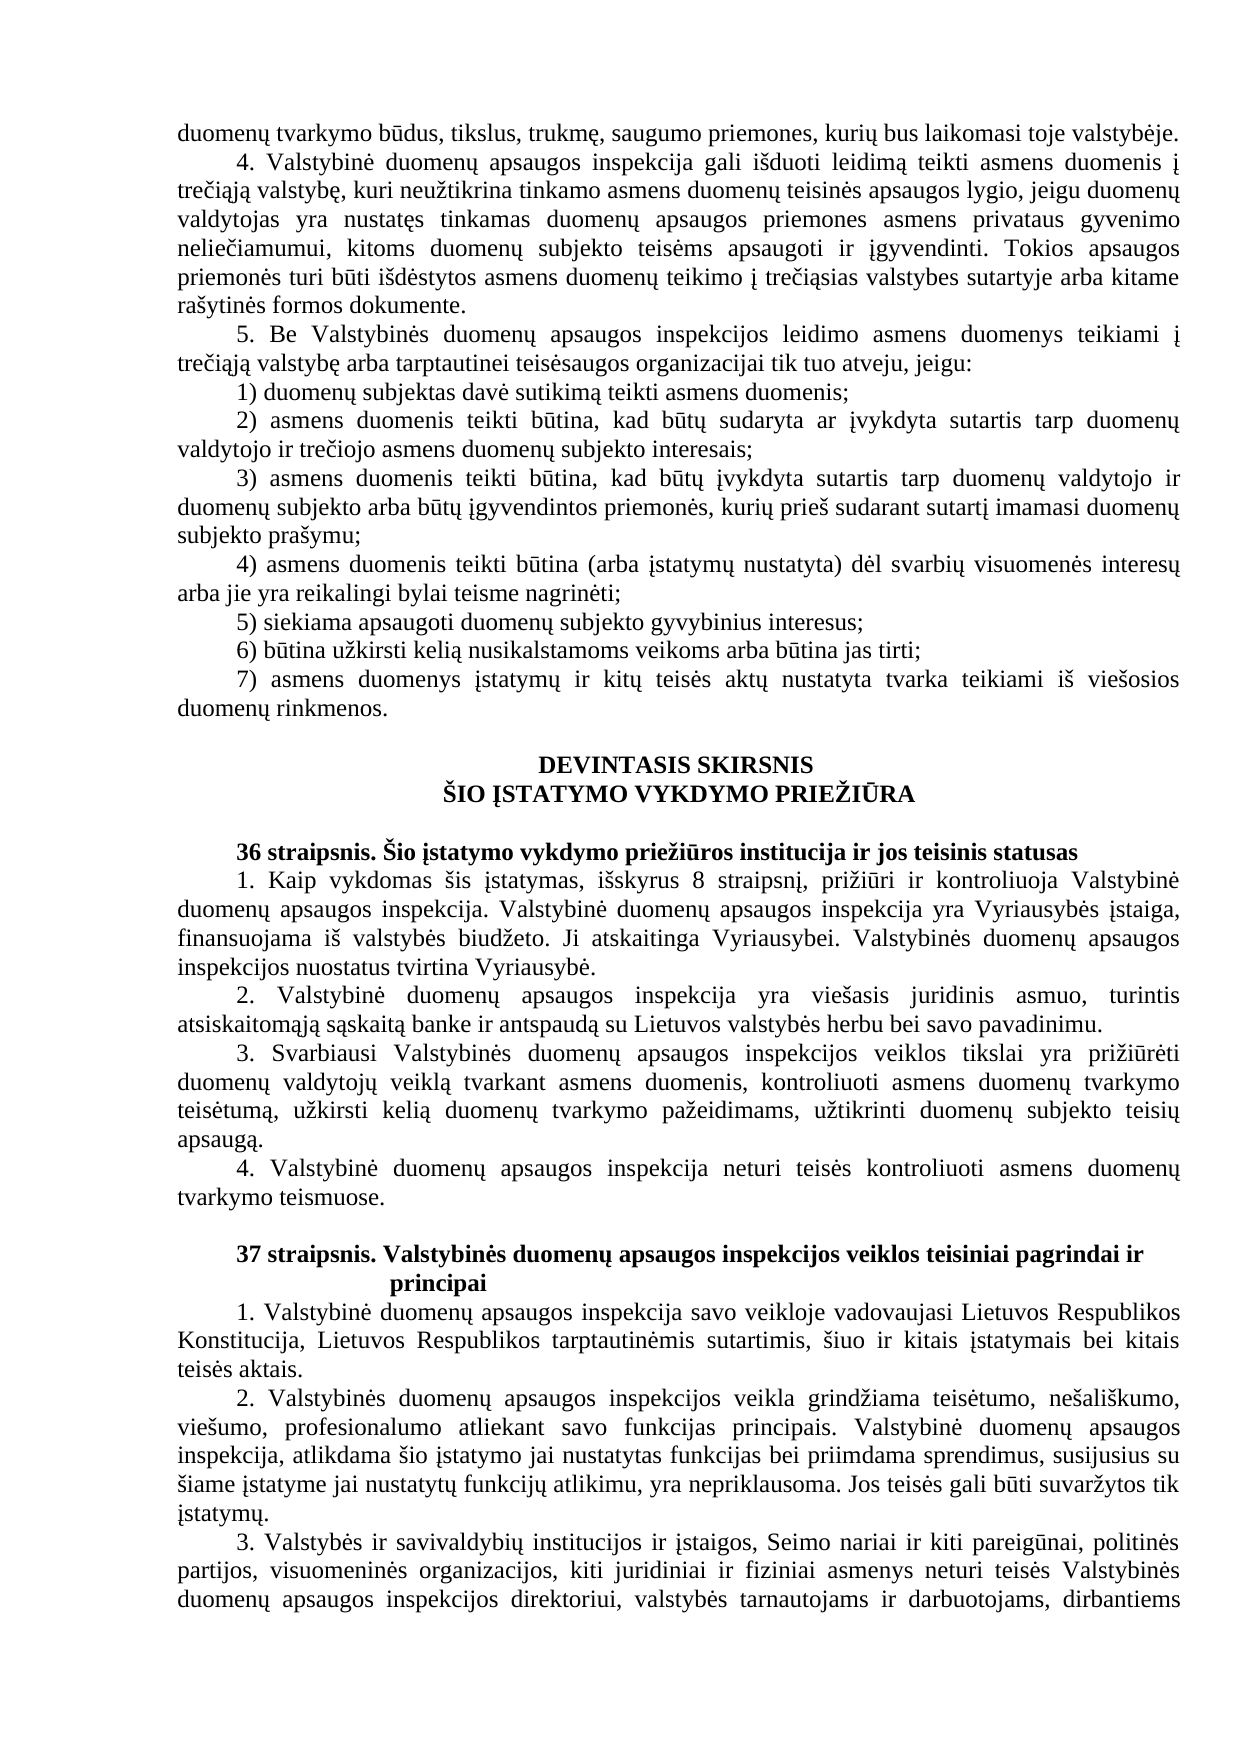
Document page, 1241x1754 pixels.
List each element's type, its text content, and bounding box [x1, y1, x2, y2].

text 3) asmens duomenis teikti būtina, kad būtų įvykdyta sutartis tarp duomenų valdytojo ir duomenų subjekto arba būtų įgyvendintos priemonės, kurių prieš sudarant sutartį imamasi duomenų subjekto prašymu; [177, 463, 1181, 549]
text 37 straipsnis. Valstybinės duomenų apsaugos inspekcijos veiklos teisiniai pagrindai ir principai [236, 1239, 1181, 1297]
text 4) asmens duomenis teikti būtina (arba įstatymų nustatyta) dėl svarbių visuomenės interesų arba jie yra reikalingi bylai teisme nagrinėti; [177, 549, 1181, 607]
text 2. Valstybinė duomenų apsaugos inspekcija yra viešasis juridinis asmuo, turintis atsiskaitomąją sąskaitą banke ir antspaudą su Lietuvos valstybės herbu bei savo pavadinimu. [177, 981, 1181, 1038]
text 1. Kaip vykdomas šis įstatymas, išskyrus 8 straipsnį, prižiūri ir kontroliuoja Valstybinė duomenų apsaugos inspekcija. Valstybinė duomenų apsaugos inspekcija yra Vyriausybės įstaiga, finansuojama iš valstybės biudžeto. Ji atskaitinga Vyriausybei. Valstybinės duomenų apsaugos inspekcijos nuostatus tvirtina Vyriausybė. [177, 866, 1181, 981]
text 4. Valstybinė duomenų apsaugos inspekcija gali išduoti leidimą teikti asmens duomenis į trečiąją valstybę, kuri neužtikrina tinkamo asmens duomenų teisinės apsaugos lygio, jeigu duomenų valdytojas yra nustatęs tinkamas duomenų apsaugos priemones asmens privataus gyvenimo neliečiamumui, kitoms duomenų subjekto teisėms apsaugoti ir įgyvendinti. Tokios apsaugos priemonės turi būti išdėstytos asmens duomenų teikimo į trečiąsias valstybes sutartyje arba kitame rašytinės formos dokumente. [177, 147, 1181, 319]
text 5. Be Valstybinės duomenų apsaugos inspekcijos leidimo asmens duomenys teikiami į trečiąją valstybę arba tarptautinei teisėsaugos organizacijai tik tuo atveju, jeigu: [177, 319, 1181, 377]
text 1) duomenų subjektas davė sutikimą teikti asmens duomenis; [177, 377, 1181, 406]
text duomenų tvarkymo būdus, tikslus, trukmę, saugumo priemones, kurių bus laikomasi toje valstybėje. [177, 118, 1181, 147]
text 7) asmens duomenys įstatymų ir kitų teisės aktų nustatyta tvarka teikiami iš viešosios duomenų rinkmenos. [177, 664, 1181, 722]
text 36 straipsnis. Šio įstatymo vykdymo priežiūros institucija ir jos teisinis statusas [236, 837, 1181, 866]
text 4. Valstybinė duomenų apsaugos inspekcija neturi teisės kontroliuoti asmens duomenų tvarkymo teismuose. [177, 1153, 1181, 1211]
text DEVINTASIS SKIRSNIS [177, 751, 1181, 779]
text 5) siekiama apsaugoti duomenų subjekto gyvybinius interesus; [177, 607, 1181, 636]
text 1. Valstybinė duomenų apsaugos inspekcija savo veikloje vadovaujasi Lietuvos Respublikos Konstitucija, Lietuvos Respublikos tarptautinėmis sutartimis, šiuo ir kitais įstatymais bei kitais teisės aktais. [177, 1297, 1181, 1383]
text 2. Valstybinės duomenų apsaugos inspekcijos veikla grindžiama teisėtumo, nešališkumo, viešumo, profesionalumo atliekant savo funkcijas principais. Valstybinė duomenų apsaugos inspekcija, atlikdama šio įstatymo jai nustatytas funkcijas bei priimdama sprendimus, susijusius su šiame įstatyme jai nustatytų funkcijų atlikimu, yra nepriklausoma. Jos teisės gali būti suvaržytos tik įstatymų. [177, 1383, 1181, 1527]
text 3. Svarbiausi Valstybinės duomenų apsaugos inspekcijos veiklos tikslai yra prižiūrėti duomenų valdytojų veiklą tvarkant asmens duomenis, kontroliuoti asmens duomenų tvarkymo teisėtumą, užkirsti kelią duomenų tvarkymo pažeidimams, užtikrinti duomenų subjekto teisių apsaugą. [177, 1038, 1181, 1153]
text 6) būtina užkirsti kelią nusikalstamoms veikoms arba būtina jas tirti; [177, 636, 1181, 664]
text 3. Valstybės ir savivaldybių institucijos ir įstaigos, Seimo nariai ir kiti pareigūnai, politinės partijos, visuomeninės organizacijos, kiti juridiniai ir fiziniai asmenys neturi teisės Valstybinės duomenų apsaugos inspekcijos direktoriui, valstybės tarnautojams ir darbuotojams, dirbantiems [177, 1527, 1181, 1613]
text 2) asmens duomenis teikti būtina, kad būtų sudaryta ar įvykdyta sutartis tarp duomenų valdytojo ir trečiojo asmens duomenų subjekto interesais; [177, 406, 1181, 463]
text ŠIO ĮSTATYMO VYKDYMO PRIEŽIŪRA [177, 779, 1181, 808]
